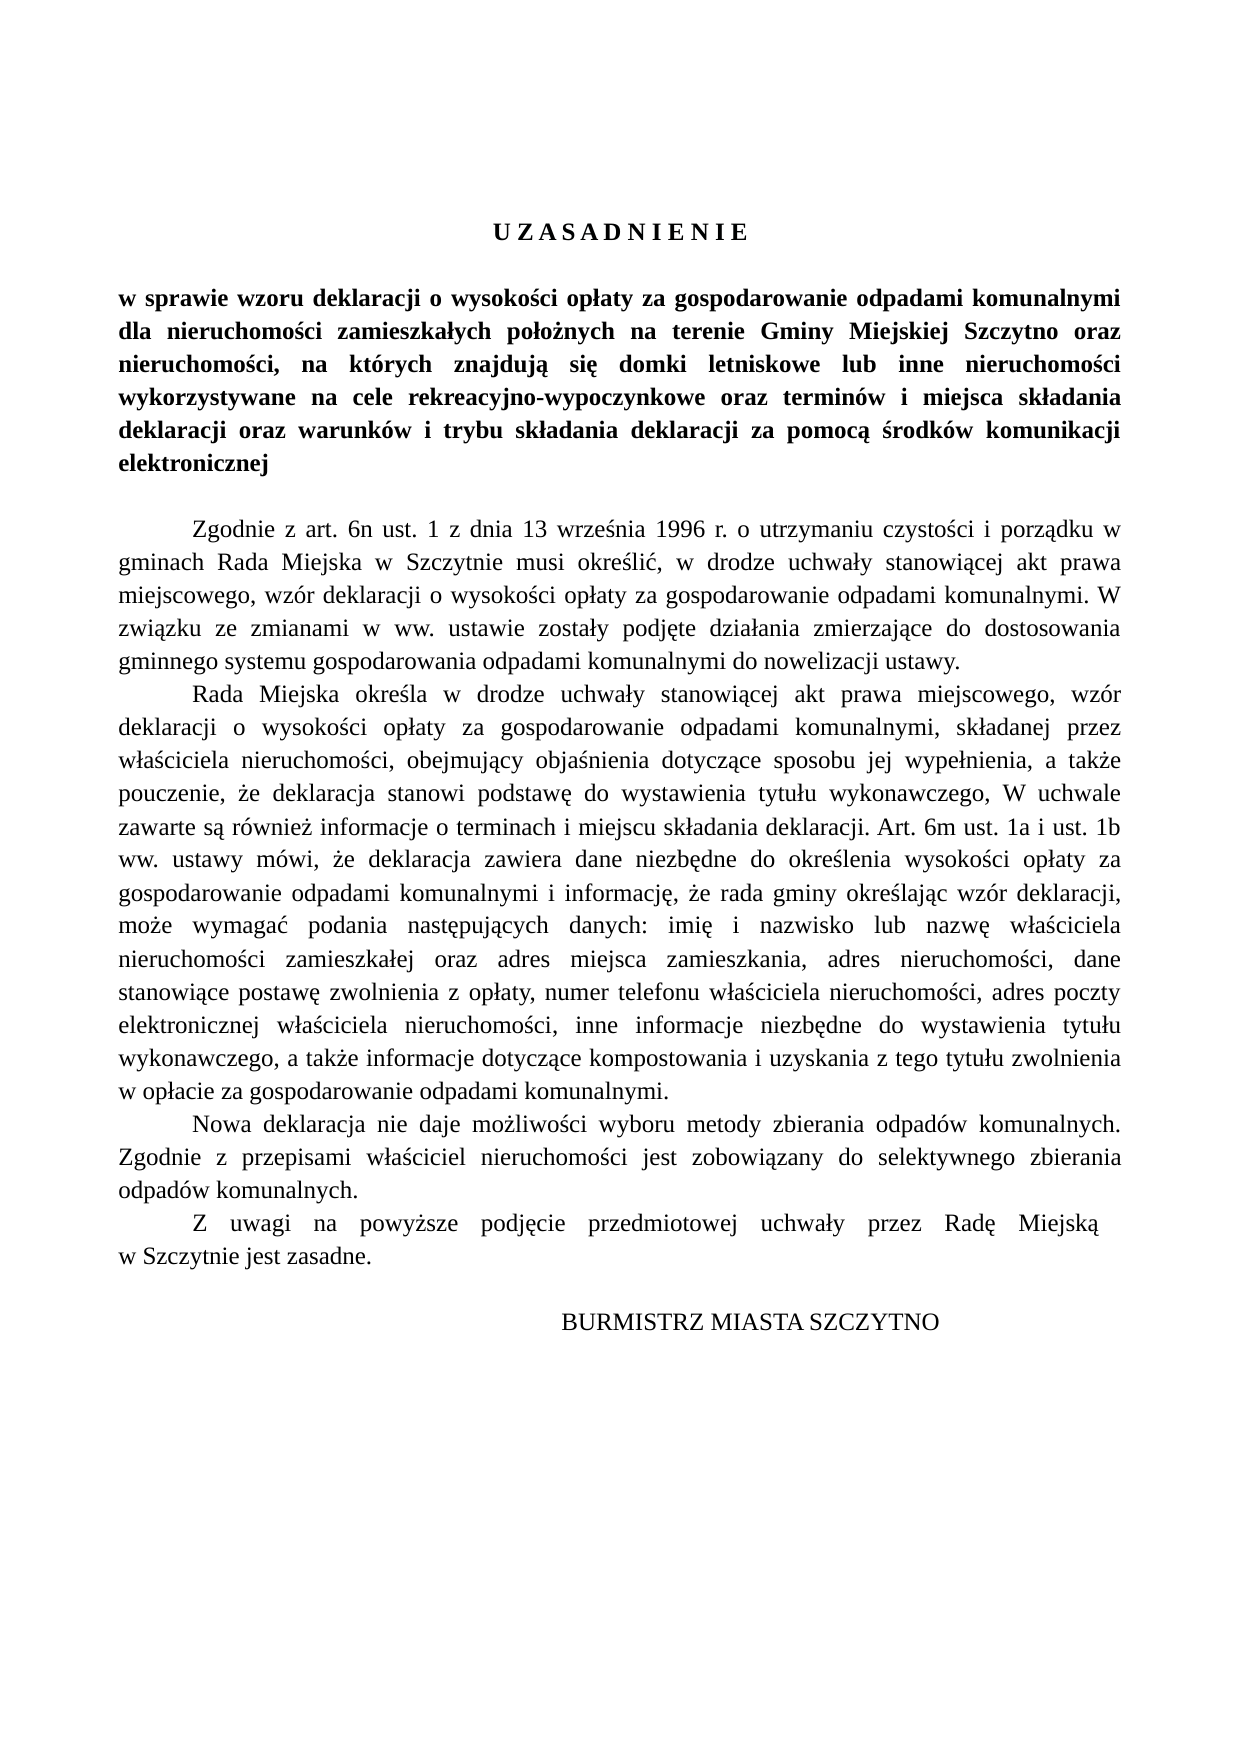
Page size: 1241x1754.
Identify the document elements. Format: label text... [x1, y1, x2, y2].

text w sprawie wzoru deklaracji o wysokości opłaty za gospodarowanie odpadami komunalnymi dla nieruchomości zamieszkałych położnych na terenie Gminy Miejskiej Szczytno oraz nieruchomości, na których znajdują się domki letniskowe lub inne nieruchomości wykorzystywane na cele rekreacyjno-wypoczynkowe oraz terminów i miejsca składania deklaracji oraz warunków i trybu składania deklaracji za pomocą środków komunikacji elektronicznej [118, 283, 1122, 477]
text Zgodnie z art. 6n ust. 1 z dnia 13 września 1996 r. o utrzymaniu czystości i porządku w gminach Rada Miejska w Szczytnie musi określić, w drodze uchwały stanowiącej akt prawa miejscowego, wzór deklaracji o wysokości opłaty za gospodarowanie odpadami komunalnymi. W związku ze zmianami w ww. ustawie zostały podjęte działania zmierzające do dostosowania gminnego systemu gospodarowania odpadami komunalnymi do nowelizacji ustawy. [118, 514, 1122, 675]
text Z uwagi na powyższe podjęcie przedmiotowej uchwały przez Radę Miejską w Szczytnie jest zasadne. [118, 1208, 1122, 1269]
text BURMISTRZ MIASTA SZCZYTNO [118, 1307, 1122, 1336]
text Nowa deklaracja nie daje możliwości wyboru metody zbierania odpadów komunalnych. Zgodnie z przepisami właściciel nieruchomości jest zobowiązany do selektywnego zbierania odpadów komunalnych. [118, 1109, 1122, 1203]
text U Z A S A D N I E N I E [118, 217, 1122, 246]
text Rada Miejska określa w drodze uchwały stanowiącej akt prawa miejscowego, wzór deklaracji o wysokości opłaty za gospodarowanie odpadami komunalnymi, składanej przez właściciela nieruchomości, obejmujący objaśnienia dotyczące sposobu jej wypełnienia, a także pouczenie, że deklaracja stanowi podstawę do wystawienia tytułu wykonawczego, W uchwale zawarte są również informacje o terminach i miejscu składania deklaracji. Art. 6m ust. 1a i ust. 1b ww. ustawy mówi, że deklaracja zawiera dane niezbędne do określenia wysokości opłaty za gospodarowanie odpadami komunalnymi i informację, że rada gminy określając wzór deklaracji, może wymagać podania następujących danych: imię i nazwisko lub nazwę właściciela nieruchomości zamieszkałej oraz adres miejsca zamieszkania, adres nieruchomości, dane stanowiące postawę zwolnienia z opłaty, numer telefonu właściciela nieruchomości, adres poczty elektronicznej właściciela nieruchomości, inne informacje niezbędne do wystawienia tytułu wykonawczego, a także informacje dotyczące kompostowania i uzyskania z tego tytułu zwolnienia w opłacie za gospodarowanie odpadami komunalnymi. [118, 679, 1122, 1104]
